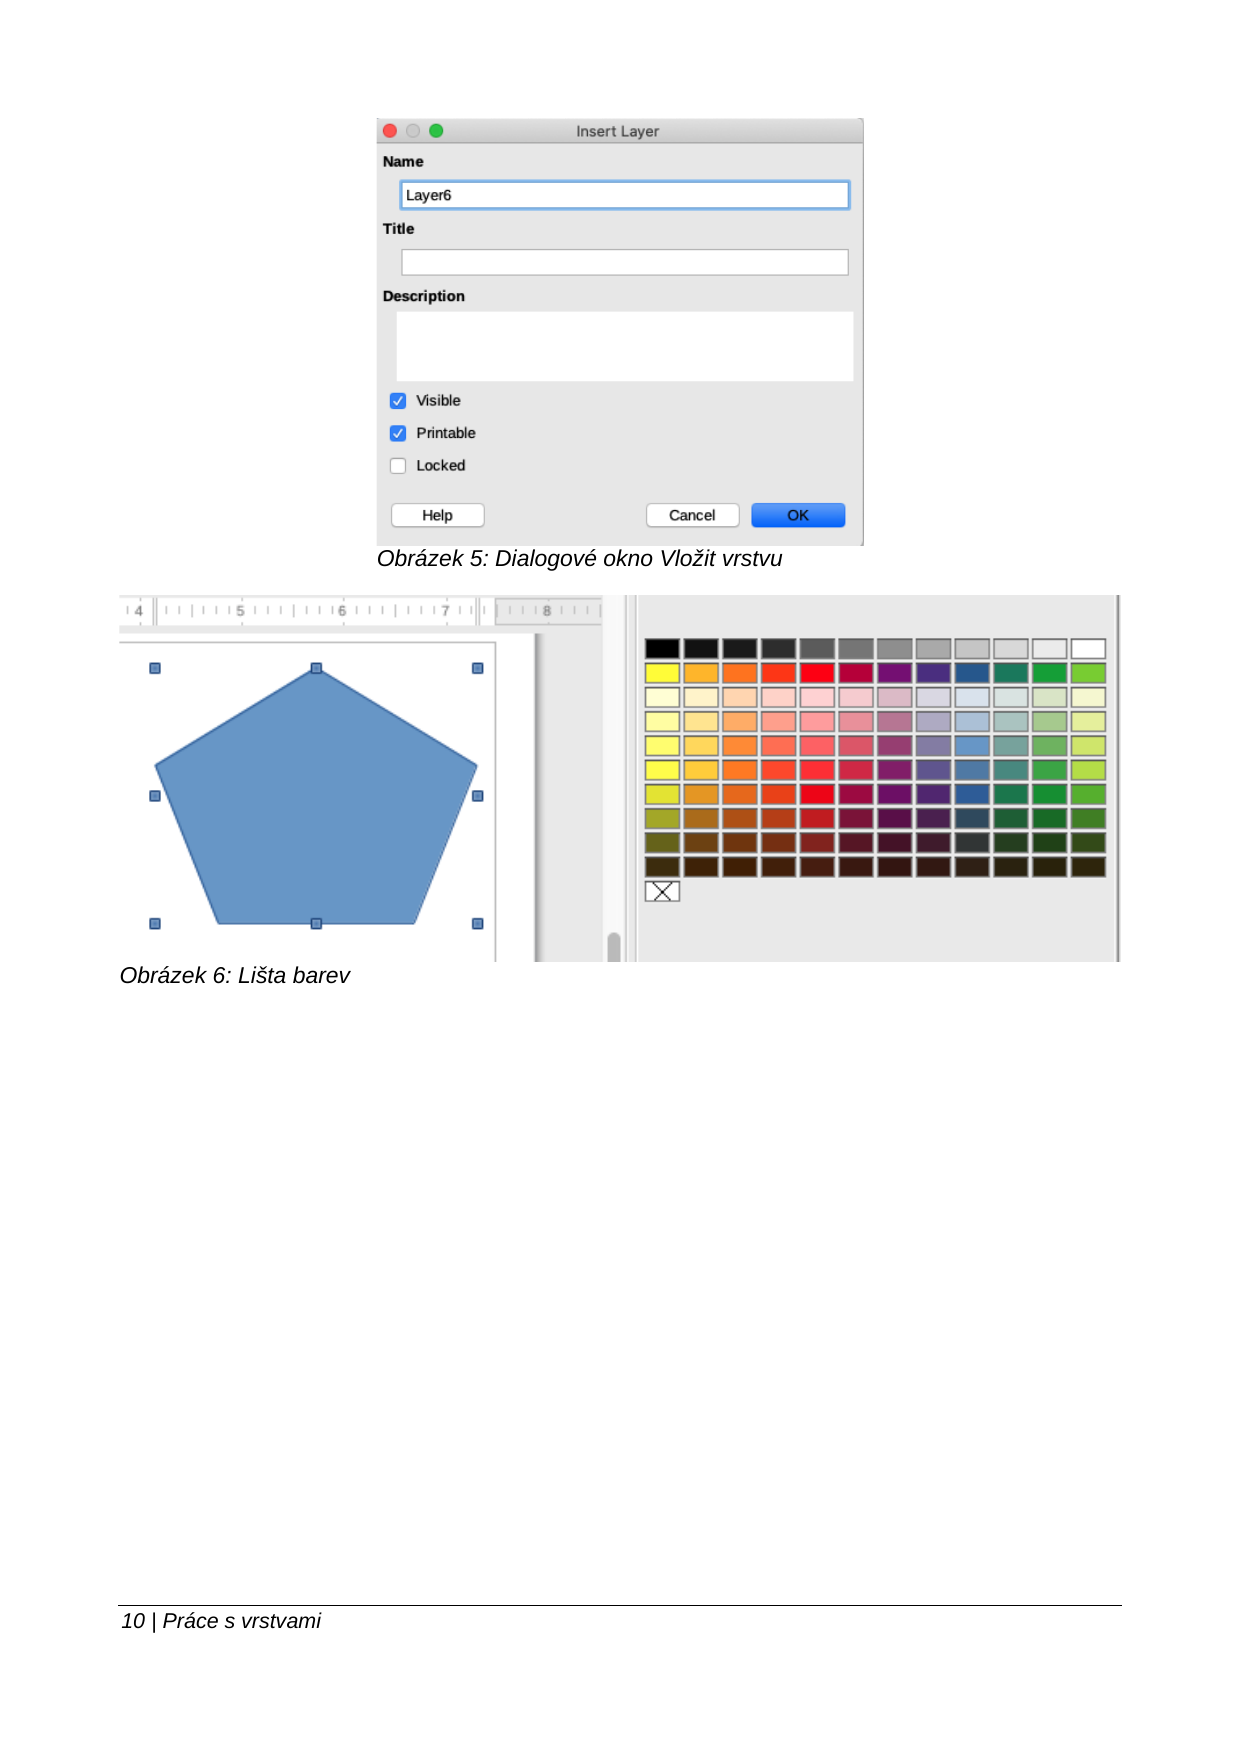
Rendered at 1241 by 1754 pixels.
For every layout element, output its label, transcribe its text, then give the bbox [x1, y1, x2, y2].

text Obrázek 5: Dialogové okno Vložit vrstvu [377, 546, 864, 571]
picture [376, 118, 864, 546]
text Obrázek 6: Lišta barev [119, 962, 1121, 988]
picture [119, 595, 1121, 962]
